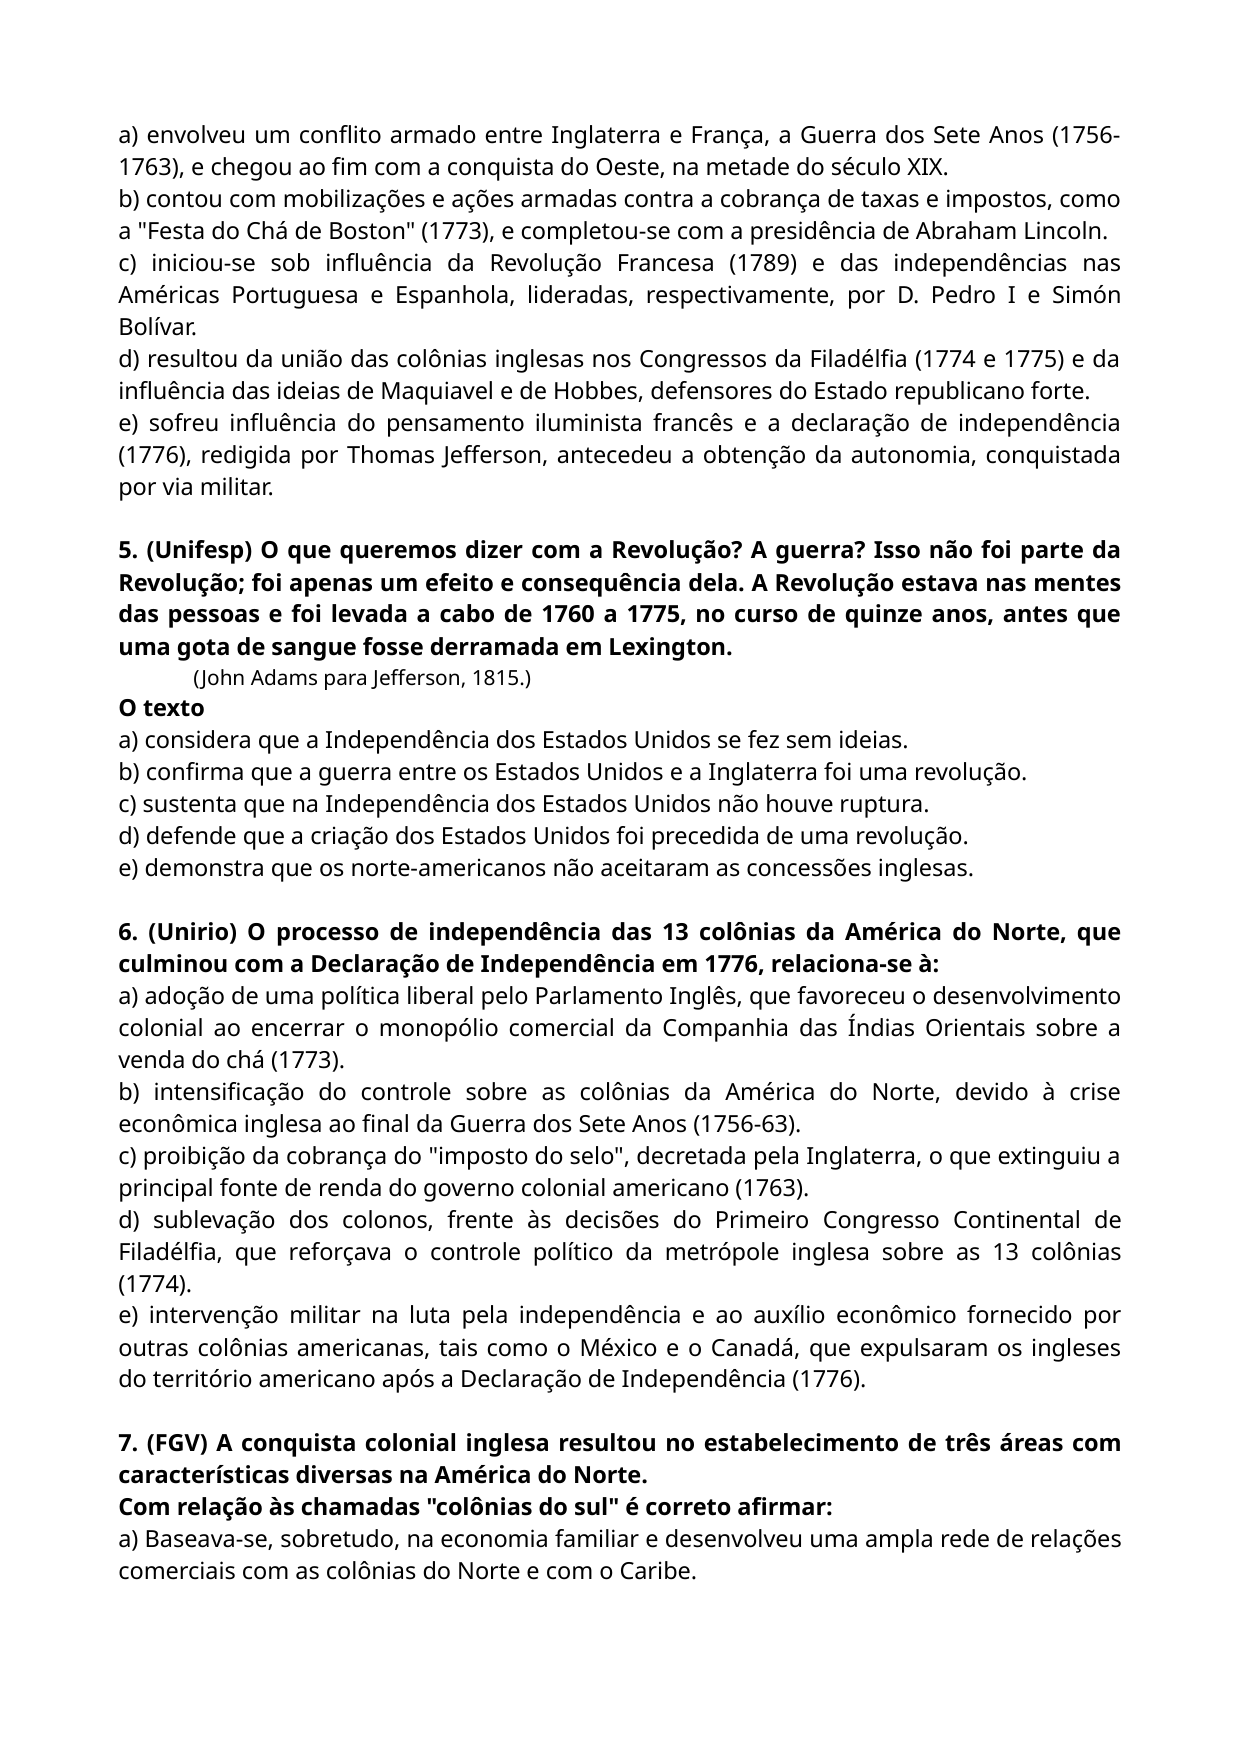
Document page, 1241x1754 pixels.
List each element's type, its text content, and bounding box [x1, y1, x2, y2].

text a) adoção de uma política liberal pelo Parlamento Inglês, que favoreceu o desenvolvimento colonial ao encerrar o monopólio comercial da Companhia das Índias Orientais sobre a venda do chá (1773). [118, 979, 1122, 1075]
text e) intervenção militar na luta pela independência e ao auxílio econômico fornecido por outras colônias americanas, tais como o México e o Canadá, que expulsaram os ingleses do território americano após a Declaração de Independência (1776). [118, 1299, 1122, 1395]
text Com relação às chamadas "colônias do sul" é correto afirmar: [118, 1491, 1122, 1523]
text (John Adams para Jefferson, 1815.) [118, 662, 1122, 691]
text a) considera que a Independência dos Estados Unidos se fez sem ideias. [118, 723, 1122, 755]
text c) iniciou-se sob influência da Revolução Francesa (1789) e das independências nas Américas Portuguesa e Espanhola, lideradas, respectivamente, por D. Pedro I e Simón Bolívar. [118, 246, 1122, 342]
text b) contou com mobilizações e ações armadas contra a cobrança de taxas e impostos, como a "Festa do Chá de Boston" (1773), e completou-se com a presidência de Abraham Lincoln. [118, 182, 1122, 246]
text e) demonstra que os norte-americanos não aceitaram as concessões inglesas. [118, 851, 1122, 883]
text d) resultou da união das colônias inglesas nos Congressos da Filadélfia (1774 e 1775) e da influência das ideias de Maquiavel e de Hobbes, defensores do Estado republicano forte. [118, 342, 1122, 406]
text c) sustenta que na Independência dos Estados Unidos não houve ruptura. [118, 787, 1122, 819]
text d) defende que a criação dos Estados Unidos foi precedida de uma revolução. [118, 819, 1122, 851]
text b) intensificação do controle sobre as colônias da América do Norte, devido à crise econômica inglesa ao final da Guerra dos Sete Anos (1756-63). [118, 1075, 1122, 1139]
text c) proibição da cobrança do "imposto do selo", decretada pela Inglaterra, o que extinguiu a principal fonte de renda do governo colonial americano (1763). [118, 1139, 1122, 1203]
text b) confirma que a guerra entre os Estados Unidos e a Inglaterra foi uma revolução. [118, 755, 1122, 787]
text 5. (Unifesp) O que queremos dizer com a Revolução? A guerra? Isso não foi parte da Revolução; foi apenas um efeito e consequência dela. A Revolução estava nas mentes das pessoas e foi levada a cabo de 1760 a 1775, no curso de quinze anos, antes que uma gota de sangue fosse derramada em Lexington. [118, 534, 1122, 662]
text a) Baseava-se, sobretudo, na economia familiar e desenvolveu uma ampla rede de relações comerciais com as colônias do Norte e com o Caribe. [118, 1523, 1122, 1587]
text 7. (FGV) A conquista colonial inglesa resultou no estabelecimento de três áreas com características diversas na América do Norte. [118, 1427, 1122, 1491]
text O texto [118, 691, 1122, 723]
text a) envolveu um conflito armado entre Inglaterra e França, a Guerra dos Sete Anos (1756-1763), e chegou ao fim com a conquista do Oeste, na metade do século XIX. [118, 118, 1122, 182]
text d) sublevação dos colonos, frente às decisões do Primeiro Congresso Continental de Filadélfia, que reforçava o controle político da metrópole inglesa sobre as 13 colônias (1774). [118, 1203, 1122, 1299]
text e) sofreu influência do pensamento iluminista francês e a declaração de independência (1776), redigida por Thomas Jefferson, antecedeu a obtenção da autonomia, conquistada por via militar. [118, 406, 1122, 502]
text 6. (Unirio) O processo de independência das 13 colônias da América do Norte, que culminou com a Declaração de Independência em 1776, relaciona-se à: [118, 915, 1122, 979]
